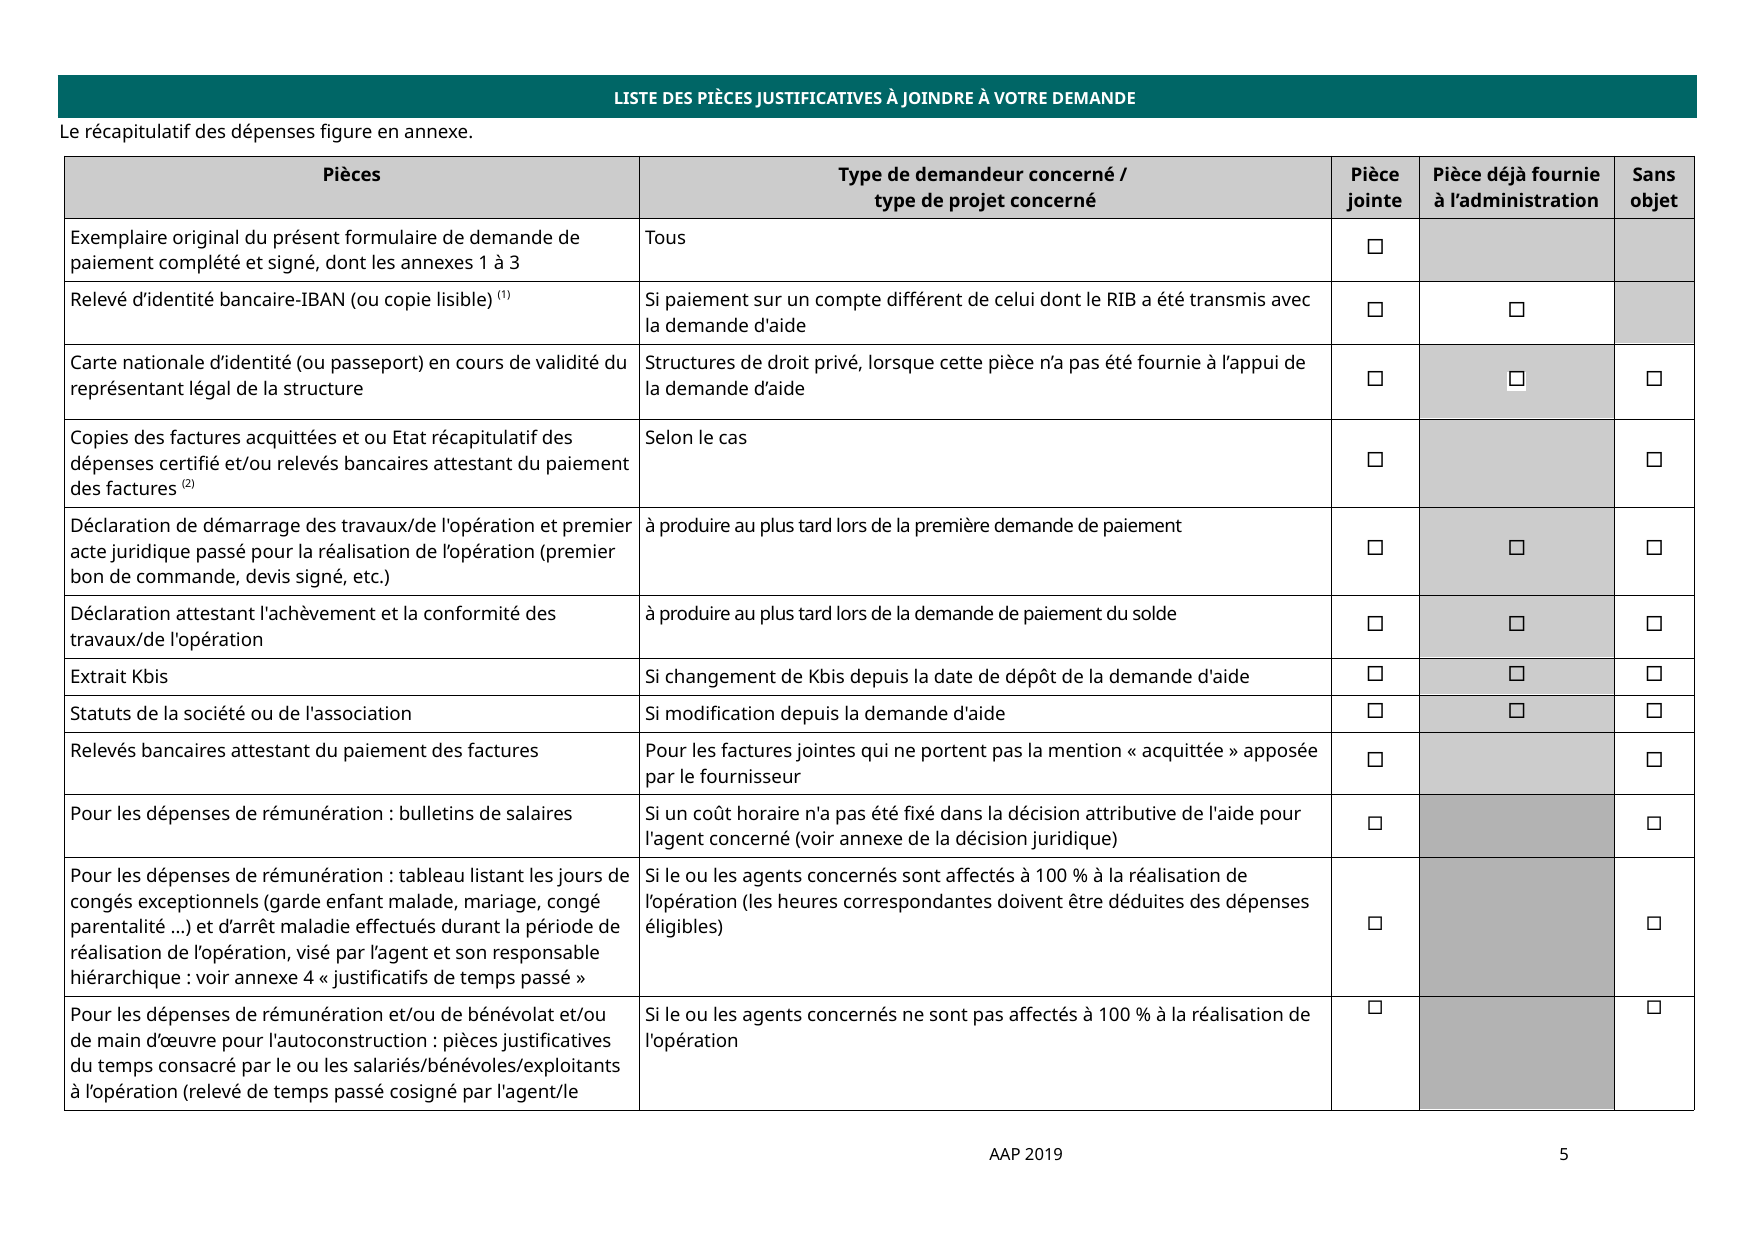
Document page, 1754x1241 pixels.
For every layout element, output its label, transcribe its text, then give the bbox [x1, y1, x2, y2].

table_cell  [1332, 659, 1419, 694]
table_cell  [1332, 508, 1419, 595]
table_cell  [1332, 219, 1419, 281]
table_cell à produire au plus tard lors de la première demande de paiement [640, 508, 1331, 595]
table_cell Pour les dépenses de rémunération : bulletins de salaires [65, 795, 639, 857]
table_cell [1420, 795, 1614, 857]
table_cell Si un coût horaire n'a pas été fixé dans la décision attributive de l'aide pour l'agent concerné (voir annexe de la décision juridique) [640, 795, 1331, 857]
text Le récapitulatif des dépenses figure en annexe. [59, 118, 1695, 144]
table_header Pièce déjà fournie à l’administration [1420, 157, 1614, 218]
table_cell  [1332, 596, 1419, 657]
table_cell Carte nationale d’identité (ou passeport) en cours de validité du représentant légal de la structure [65, 345, 639, 418]
table_cell Si paiement sur un compte différent de celui dont le RIB a été transmis avec la demande d'aide [640, 282, 1331, 343]
table_cell  [1615, 420, 1694, 507]
table_cell  [1615, 345, 1694, 418]
table_cell [1615, 219, 1694, 281]
table_cell Copies des factures acquittées et ou Etat récapitulatif des dépenses certifié et/ou relevés bancaires attestant du paiement des factures (2) [65, 420, 639, 507]
table_cell  [1615, 858, 1694, 996]
table_cell  [1332, 420, 1419, 507]
table_header Sans objet [1615, 157, 1694, 218]
table_cell  [1615, 596, 1694, 657]
table_header Type de demandeur concerné / type de projet concerné [640, 157, 1331, 218]
table_cell Selon le cas [640, 420, 1331, 507]
table_header Liste des pièces justificatives à joindre à votre demande [61, 78, 1693, 115]
table_cell Statuts de la société ou de l'association [65, 696, 639, 732]
table_cell  [1615, 508, 1694, 595]
table_cell  [1420, 508, 1614, 595]
table_cell Pour les dépenses de rémunération : tableau listant les jours de congés exceptionnels (garde enfant malade, mariage, congé parentalité …) et d’arrêt maladie effectués durant la période de réalisation de l’opération, visé par l’agent et son responsable hiérarchique : voir annexe 4 « justificatifs de temps passé » [65, 858, 639, 996]
table_cell Extrait Kbis [65, 659, 639, 694]
table_cell Relevés bancaires attestant du paiement des factures [65, 733, 639, 794]
table_cell  [1332, 997, 1419, 1109]
table_cell [1420, 858, 1614, 996]
table_cell Si modification depuis la demande d'aide [640, 696, 1331, 732]
table_cell à produire au plus tard lors de la demande de paiement du solde [640, 596, 1331, 657]
table_cell Exemplaire original du présent formulaire de demande de paiement complété et signé, dont les annexes 1 à 3 [65, 219, 639, 281]
table_cell Si le ou les agents concernés ne sont pas affectés à 100 % à la réalisation de l'opération [640, 997, 1331, 1109]
table_cell Relevé d’identité bancaire-IBAN (ou copie lisible) (1) [65, 282, 639, 343]
table_cell  [1420, 696, 1614, 732]
table_cell Pour les factures jointes qui ne portent pas la mention « acquittée » apposée par le fournisseur [640, 733, 1331, 794]
table_cell [1420, 219, 1614, 281]
table_cell  [1332, 282, 1419, 343]
table_cell [1420, 997, 1614, 1109]
table_cell Déclaration de démarrage des travaux/de l'opération et premier acte juridique passé pour la réalisation de l’opération (premier bon de commande, devis signé, etc.) [65, 508, 639, 595]
table_cell  [1615, 795, 1694, 857]
table_cell  [1332, 696, 1419, 732]
table_cell [1420, 733, 1614, 794]
table_cell  [1420, 282, 1614, 343]
table_cell Structures de droit privé, lorsque cette pièce n’a pas été fournie à l’appui de la demande d’aide [640, 345, 1331, 418]
table_header Pièce jointe [1332, 157, 1419, 218]
table_cell  [1332, 733, 1419, 794]
table_cell  [1615, 696, 1694, 732]
table_cell  [1615, 659, 1694, 694]
table_cell  [1332, 795, 1419, 857]
table_cell  [1332, 858, 1419, 996]
table_cell  [1420, 596, 1614, 657]
table_cell  [1615, 733, 1694, 794]
table_header Pièces [65, 157, 639, 218]
table_cell Déclaration attestant l'achèvement et la conformité des travaux/de l'opération [65, 596, 639, 657]
table_cell Pour les dépenses de rémunération et/ou de bénévolat et/ou de main d’œuvre pour l'autoconstruction : pièces justificatives du temps consacré par le ou les salariés/bénévoles/exploitants à l’opération (relevé de temps passé cosigné par l'agent/le [65, 997, 639, 1109]
table_cell [1615, 282, 1694, 343]
table_cell Tous [640, 219, 1331, 281]
table_cell Si le ou les agents concernés sont affectés à 100 % à la réalisation de l’opération (les heures correspondantes doivent être déduites des dépenses éligibles) [640, 858, 1331, 996]
table_cell  [1420, 659, 1614, 694]
table_cell  [1332, 345, 1419, 418]
table_cell  [1420, 345, 1614, 418]
table_cell Si changement de Kbis depuis la date de dépôt de la demande d'aide [640, 659, 1331, 694]
table_cell [1420, 420, 1614, 507]
table_cell  [1615, 997, 1694, 1109]
